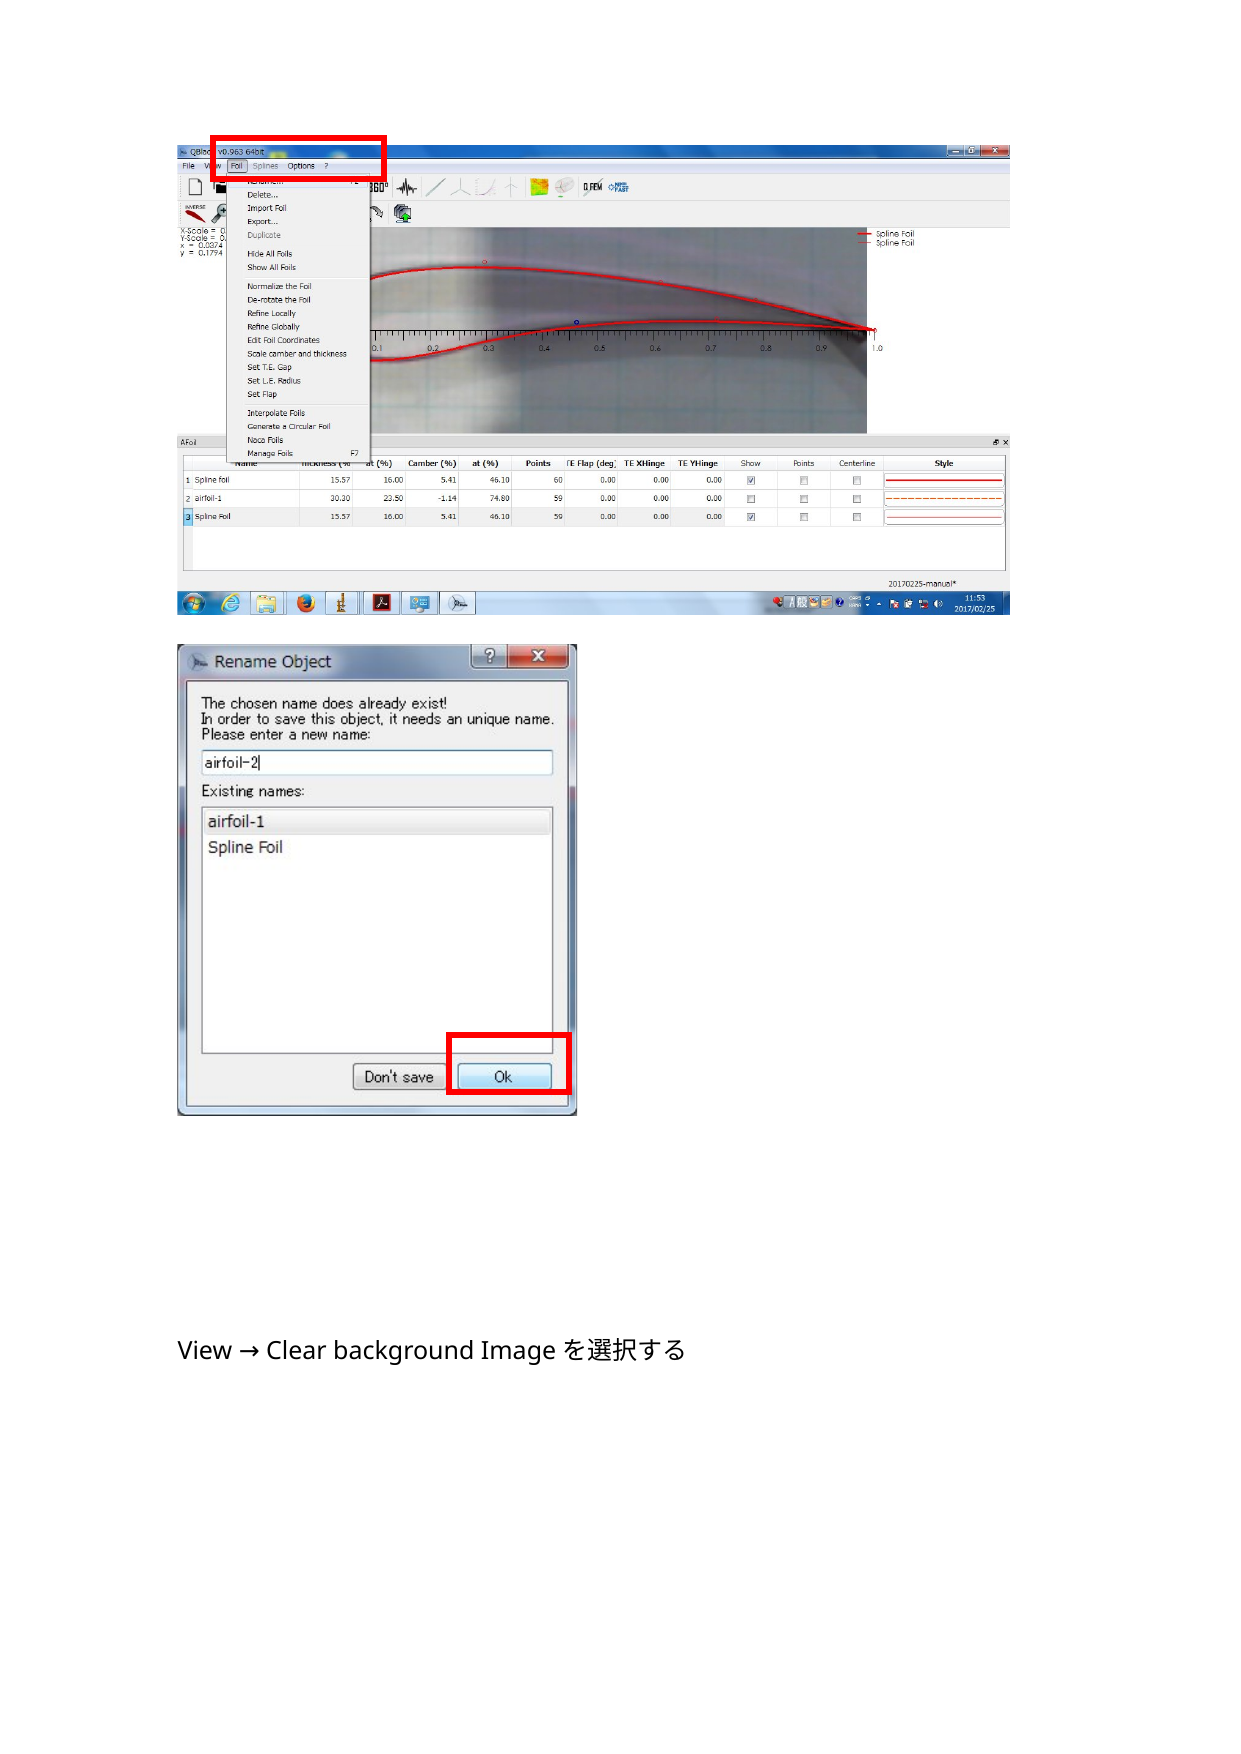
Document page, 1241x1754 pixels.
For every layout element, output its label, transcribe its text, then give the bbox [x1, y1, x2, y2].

text View → Clear background Image を選択する [177, 1307, 1152, 1369]
